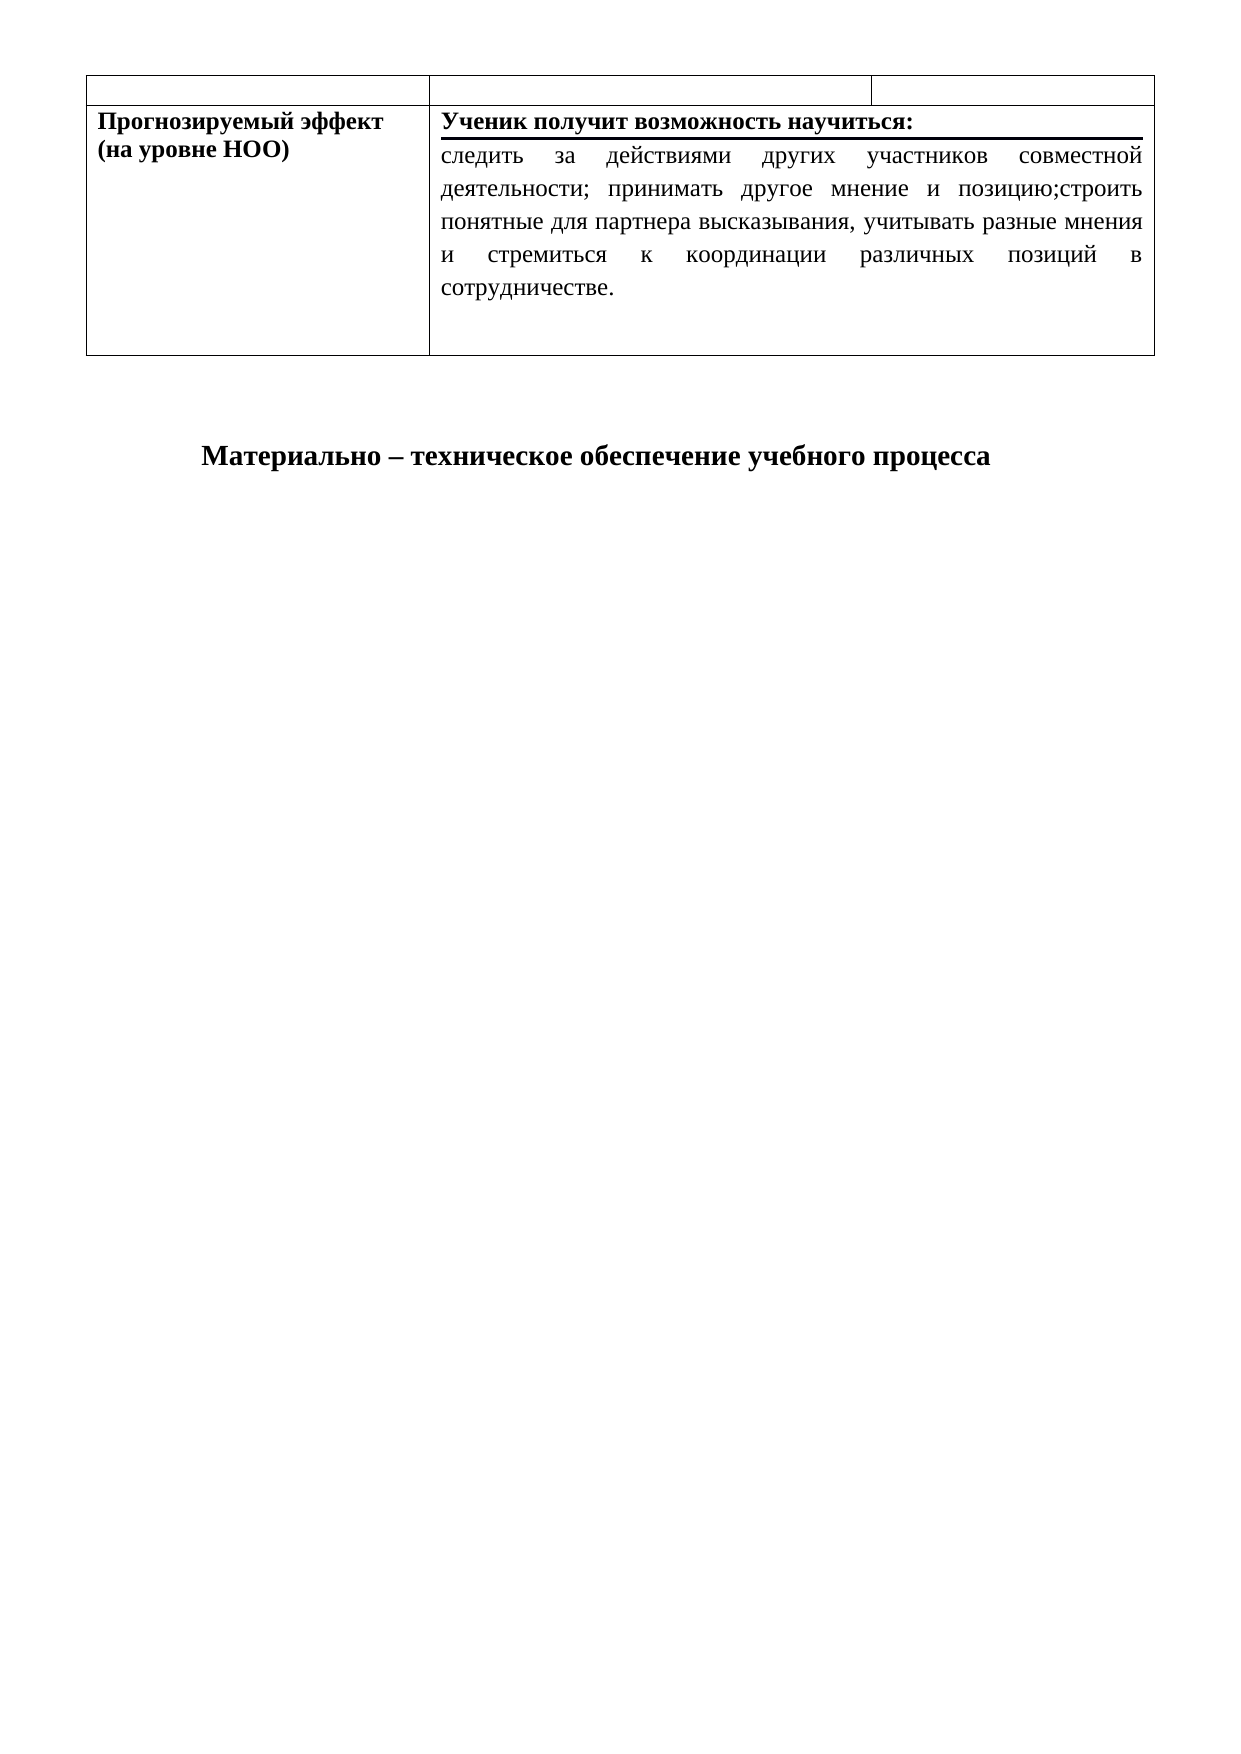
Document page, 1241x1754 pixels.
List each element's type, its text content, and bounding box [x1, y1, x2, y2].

table_cell [872, 76, 1154, 105]
table_cell Прогнозируемый эффект (на уровне НОО) [87, 106, 429, 354]
table_cell [87, 76, 429, 105]
table_header Материально – техническое обеспечение учебного процесса [64, 384, 1128, 1247]
table_cell [430, 76, 871, 105]
table_cell Ученик получит возможность научиться: следить за действиями других участников совместной деятельности; принимать другое мнение и позицию;строить понятные для партнера высказывания, учитывать разные мнения и стремиться к координации различных позиций в сотрудничестве. [430, 106, 1154, 354]
